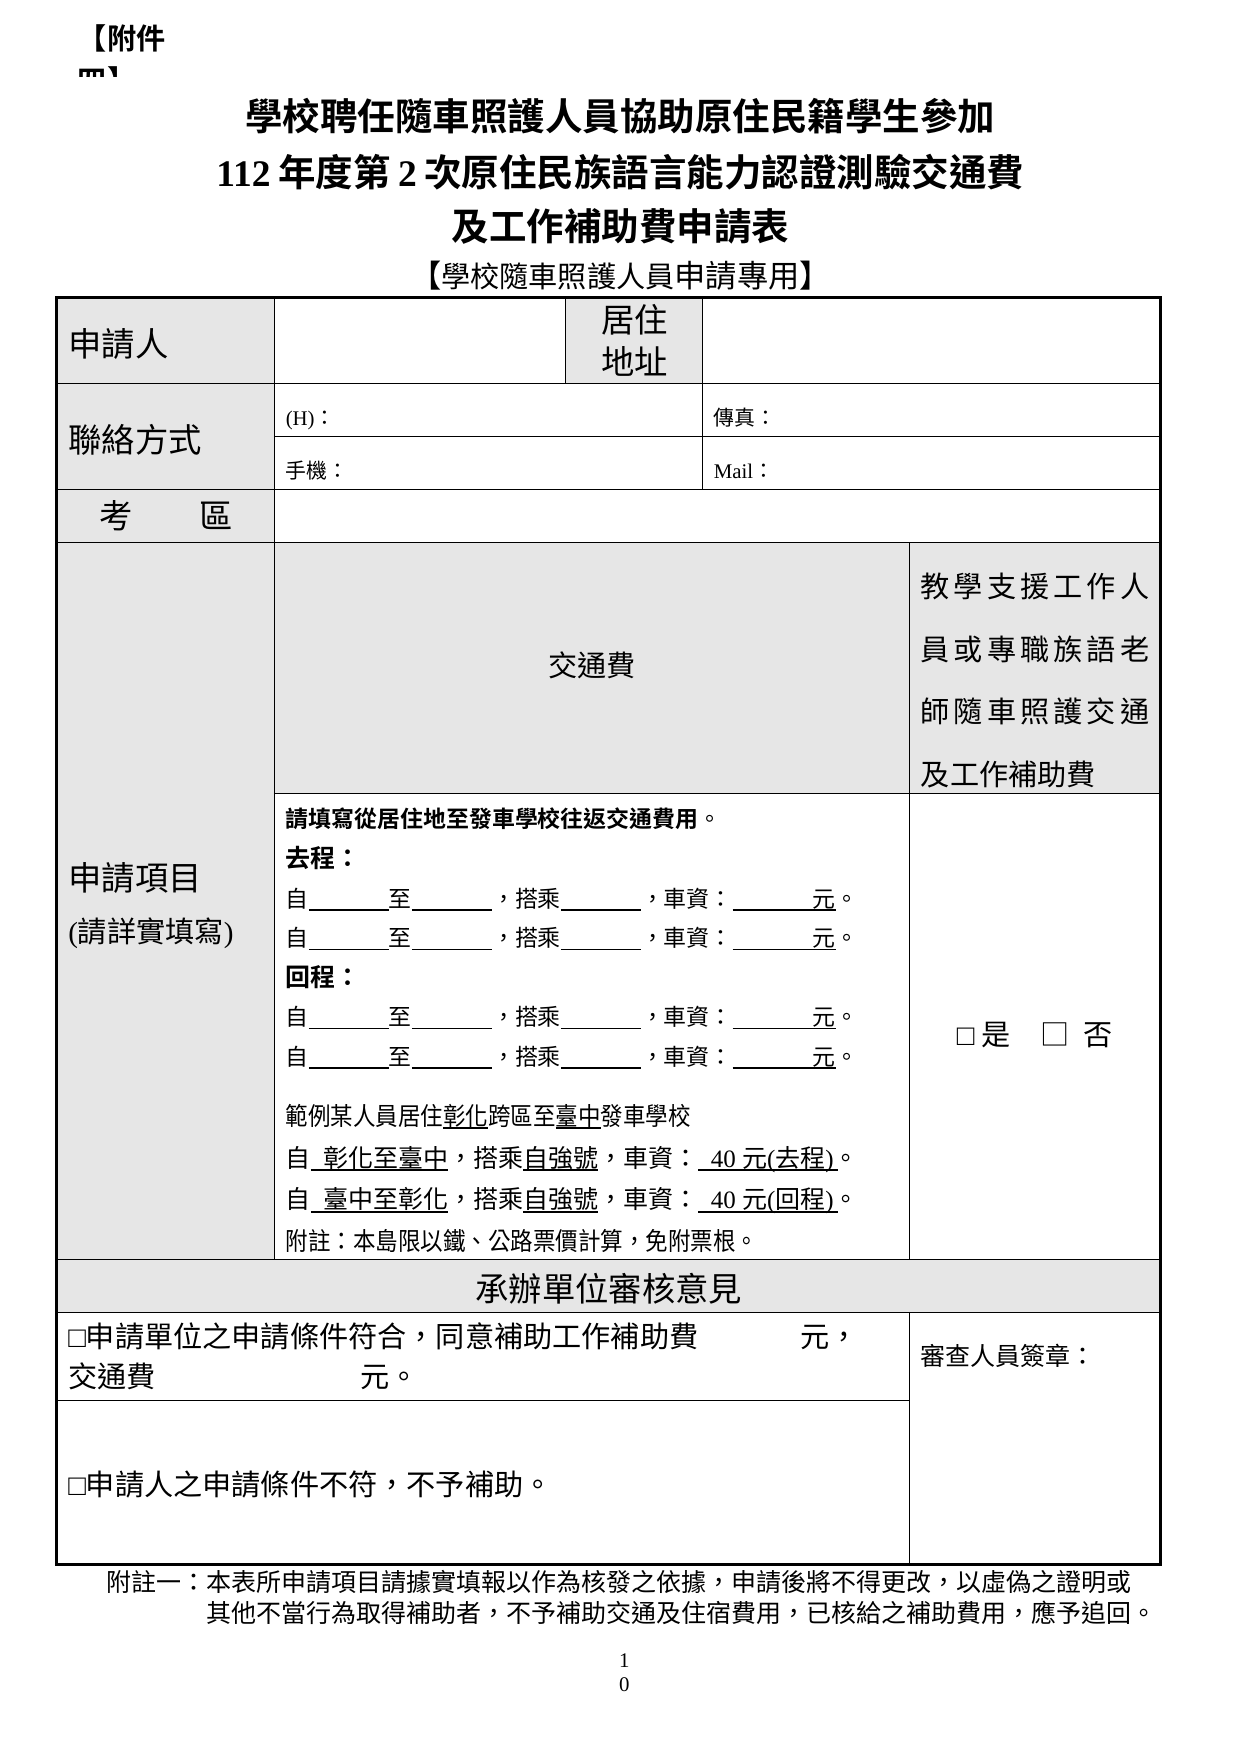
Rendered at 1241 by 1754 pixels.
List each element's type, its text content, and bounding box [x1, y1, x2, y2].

table_cell Mail： [703, 437, 1159, 489]
table_cell 申請項目 (請詳實填寫) [58, 543, 274, 1259]
table_cell 教學支援工作人員或專職族語老師隨車照護交通及工作補助費 [910, 543, 1159, 793]
text 112年度第2次原住民族語言能力認證測驗交通費 [106, 142, 1134, 197]
table_cell 聯絡方式 [58, 384, 274, 489]
table_cell 請填寫從居住地至發車學校往返交通費用。 去程： 自 至 ，搭乘 ，車資： 元。 自 至 ，搭乘 ，車資： 元。 回程： 自 至 ，搭乘 ，車資： 元。 自 至 ，搭乘 ，車資： 元。 範例某人員居住彰化跨區至臺中發車學校 自 彰化至臺中，搭乘自強號，車資： 40 元(去程)。 自 臺中至彰化，搭乘自強號，車資： 40 元(回程)。 附註：本島限以鐵、公路票價計算，免附票根。 [275, 794, 909, 1259]
table_cell 考 區 [58, 490, 274, 542]
table_cell 審查人員簽章： [910, 1313, 1159, 1563]
table_cell 手機： [275, 437, 702, 489]
table_cell 傳真： [703, 384, 1159, 436]
table_header [703, 299, 1159, 383]
table_header [275, 299, 565, 383]
text 【附件四】 [78, 15, 198, 77]
text 學校聘任隨車照護人員協助原住民籍學生參加 [63, 8, 1134, 142]
table_header 申請人 [58, 299, 274, 383]
text 【學校隨車照護人員申請專用】 [106, 251, 1134, 296]
table_header 居住 地址 [566, 299, 702, 383]
text 附註一：本表所申請項目請據實填報以作為核發之依據，申請後將不得更改，以虛偽之證明或其他不當行為取得補助者，不予補助交通及住宿費用，已核給之補助費用，應予追回。 [106, 1566, 1134, 1628]
text 及工作補助費申請表 [106, 197, 1134, 251]
table_cell □申請單位之申請條件符合，同意補助工作補助費 元， 交通費 元。 [58, 1313, 909, 1400]
table_cell [275, 490, 1159, 542]
table_cell □ 是 □ 否 [910, 794, 1159, 1259]
table_cell □申請人之申請條件不符，不予補助。 [58, 1401, 909, 1563]
table_cell 承辦單位審核意見 [58, 1260, 1159, 1312]
table_cell 交通費 [275, 543, 909, 793]
table_cell (H)： [275, 384, 702, 436]
